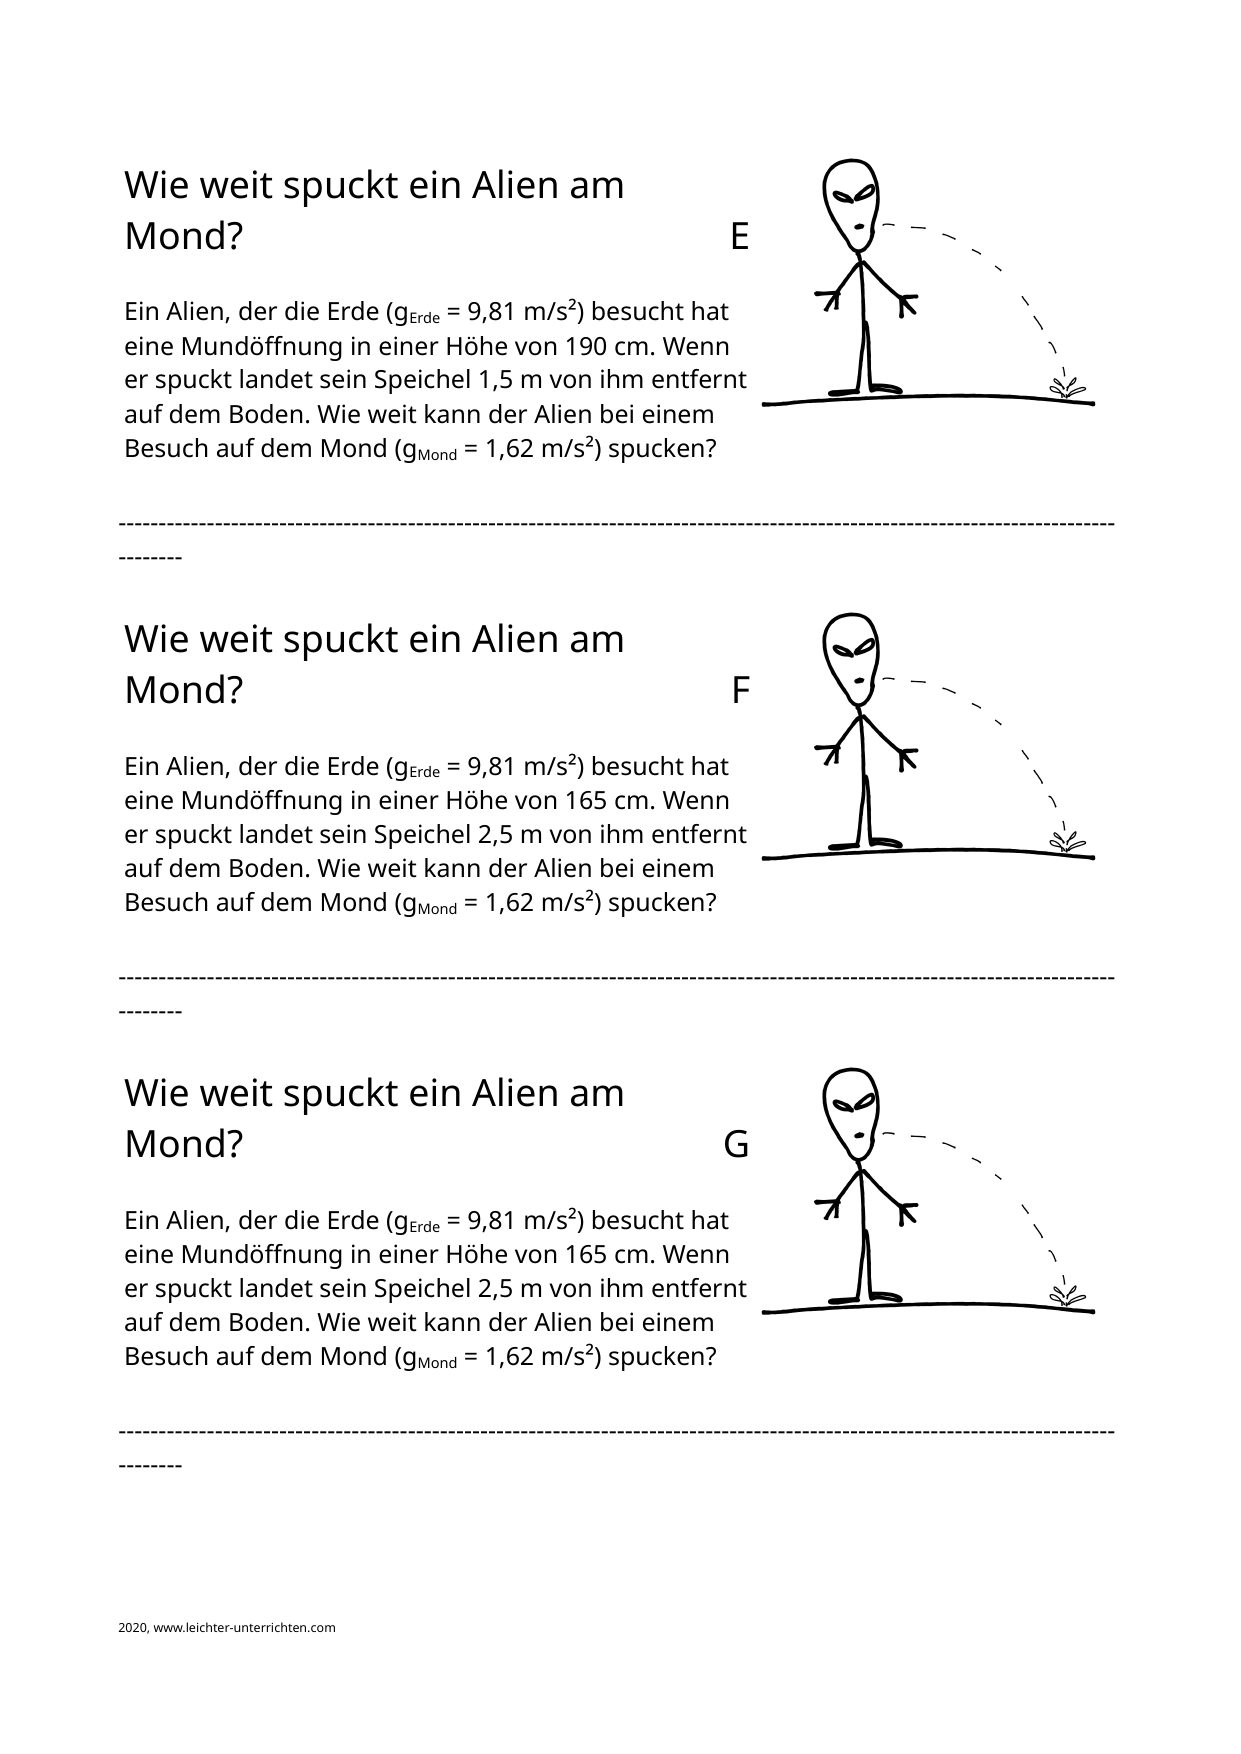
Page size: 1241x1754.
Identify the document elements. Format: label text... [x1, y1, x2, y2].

table_header Wie weit spuckt ein Alien am Mond? E Ein Alien, der die Erde (gErde = 9,81 m/s²) besucht hat eine Mundöffnung in einer Höhe von 190 cm. Wenn er spuckt landet sein Speichel 1,5 m von ihm entfernt auf dem Boden. Wie weit kann der Alien bei einem Besuch auf dem Mond (gMond = 1,62 m/s²) spucken? [118, 152, 756, 470]
picture [761, 157, 1096, 416]
text ------------------------------------------------------------------------------------------------------------------------------------ [118, 1412, 1122, 1481]
table_header [756, 152, 1122, 470]
table_header [756, 606, 1122, 924]
picture [761, 1066, 1096, 1324]
text ------------------------------------------------------------------------------------------------------------------------------------ [118, 958, 1122, 1026]
text ------------------------------------------------------------------------------------------------------------------------------------ [118, 504, 1122, 572]
table_header Wie weit spuckt ein Alien am Mond? F Ein Alien, der die Erde (gErde = 9,81 m/s²) besucht hat eine Mundöffnung in einer Höhe von 165 cm. Wenn er spuckt landet sein Speichel 2,5 m von ihm entfernt auf dem Boden. Wie weit kann der Alien bei einem Besuch auf dem Mond (gMond = 1,62 m/s²) spucken? [118, 606, 756, 924]
table_header Wie weit spuckt ein Alien am Mond? G Ein Alien, der die Erde (gErde = 9,81 m/s²) besucht hat eine Mundöffnung in einer Höhe von 165 cm. Wenn er spuckt landet sein Speichel 2,5 m von ihm entfernt auf dem Boden. Wie weit kann der Alien bei einem Besuch auf dem Mond (gMond = 1,62 m/s²) spucken? [118, 1061, 756, 1378]
table_header [756, 1061, 1122, 1378]
picture [761, 612, 1096, 870]
